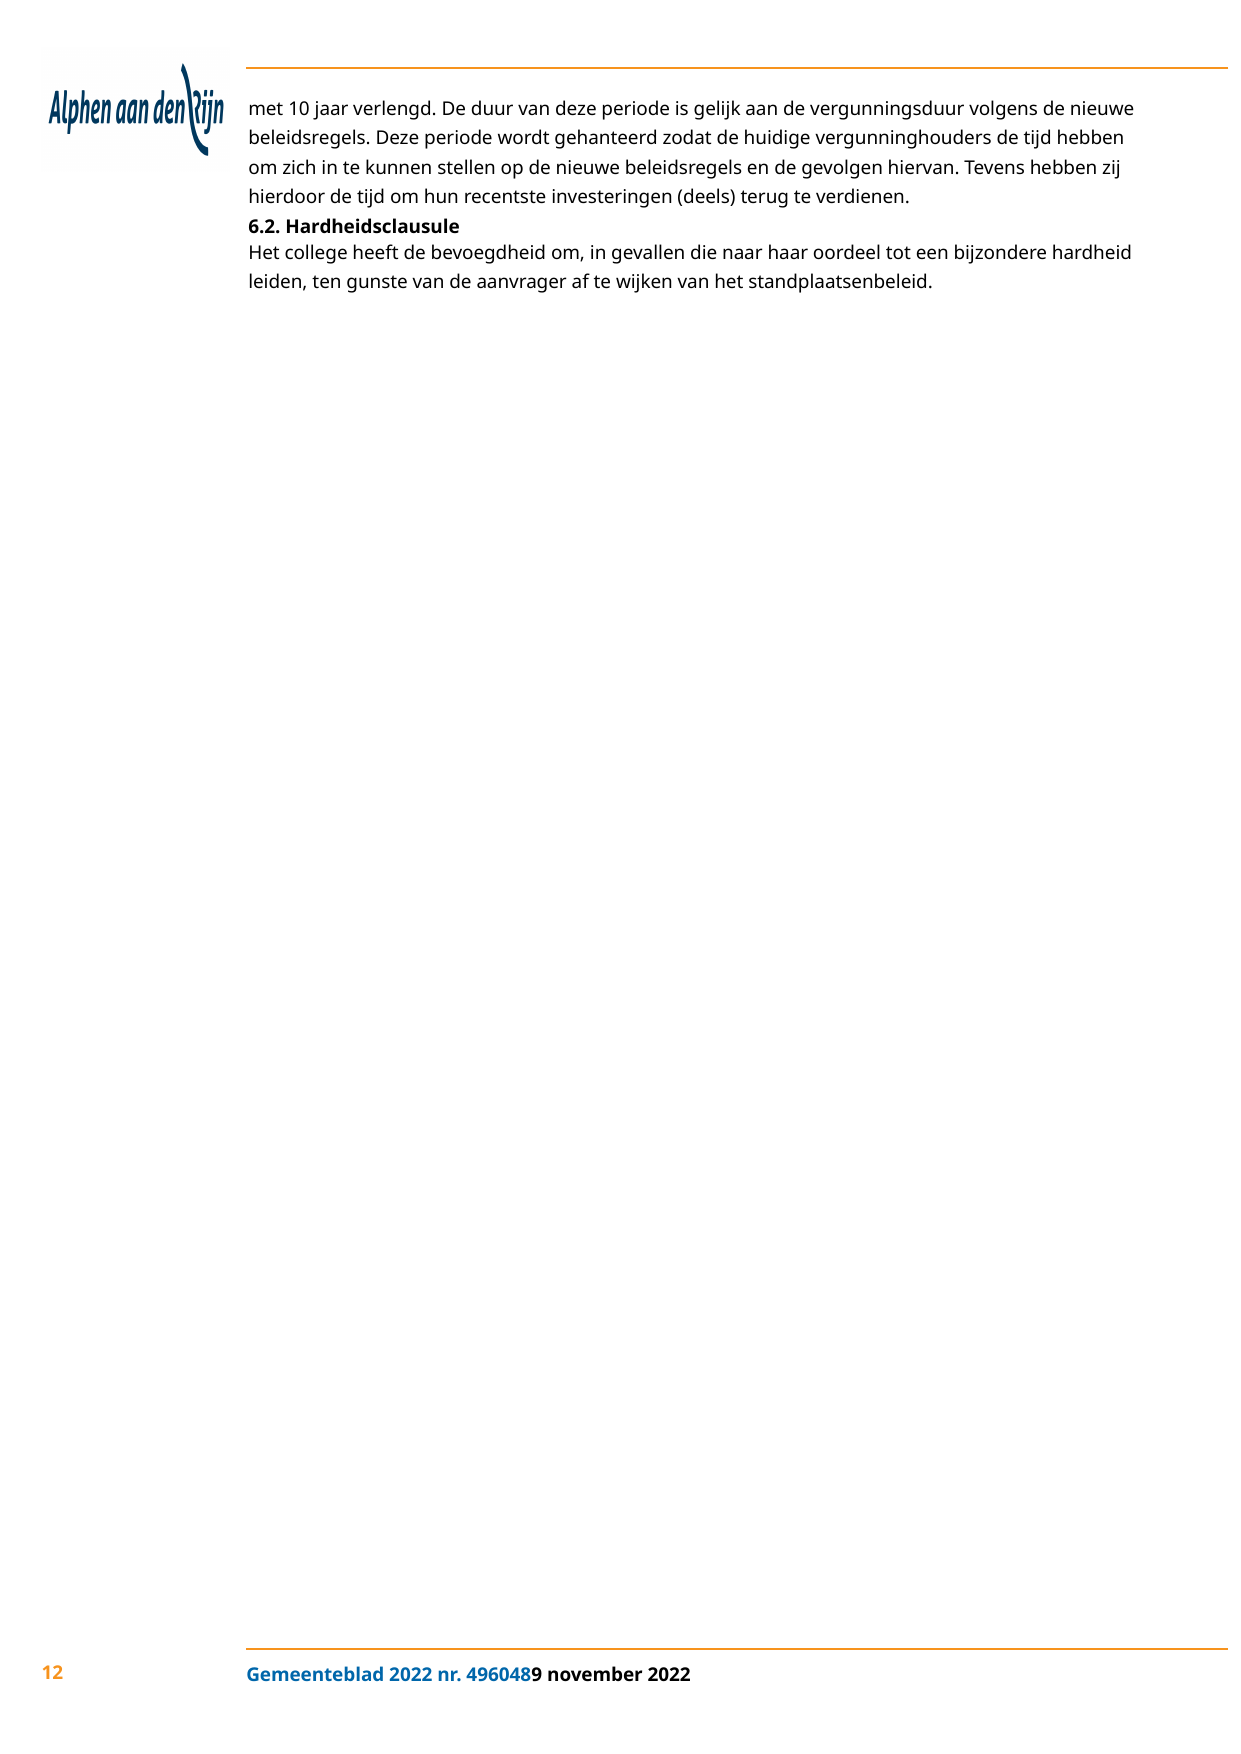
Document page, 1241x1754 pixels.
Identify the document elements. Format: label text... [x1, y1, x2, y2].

text 6.2. Hardheidsclausule [248, 213, 1152, 239]
picture [41, 47, 231, 172]
text Het college heeft de bevoegdheid om, in gevallen die naar haar oordeel tot een bijzondere hardheid leiden, ten gunste van de aanvrager af te wijken van het standplaatsenbeleid. [248, 239, 1152, 294]
text met 10 jaar verlengd. De duur van deze periode is gelijk aan de vergunningsduur volgens de nieuwe beleidsregels. Deze periode wordt gehanteerd zodat de huidige vergunninghouders de tijd hebben om zich in te kunnen stellen op de nieuwe beleidsregels en de gevolgen hiervan. Tevens hebben zij hierdoor de tijd om hun recentste investeringen (deels) terug te verdienen. [248, 95, 1152, 209]
